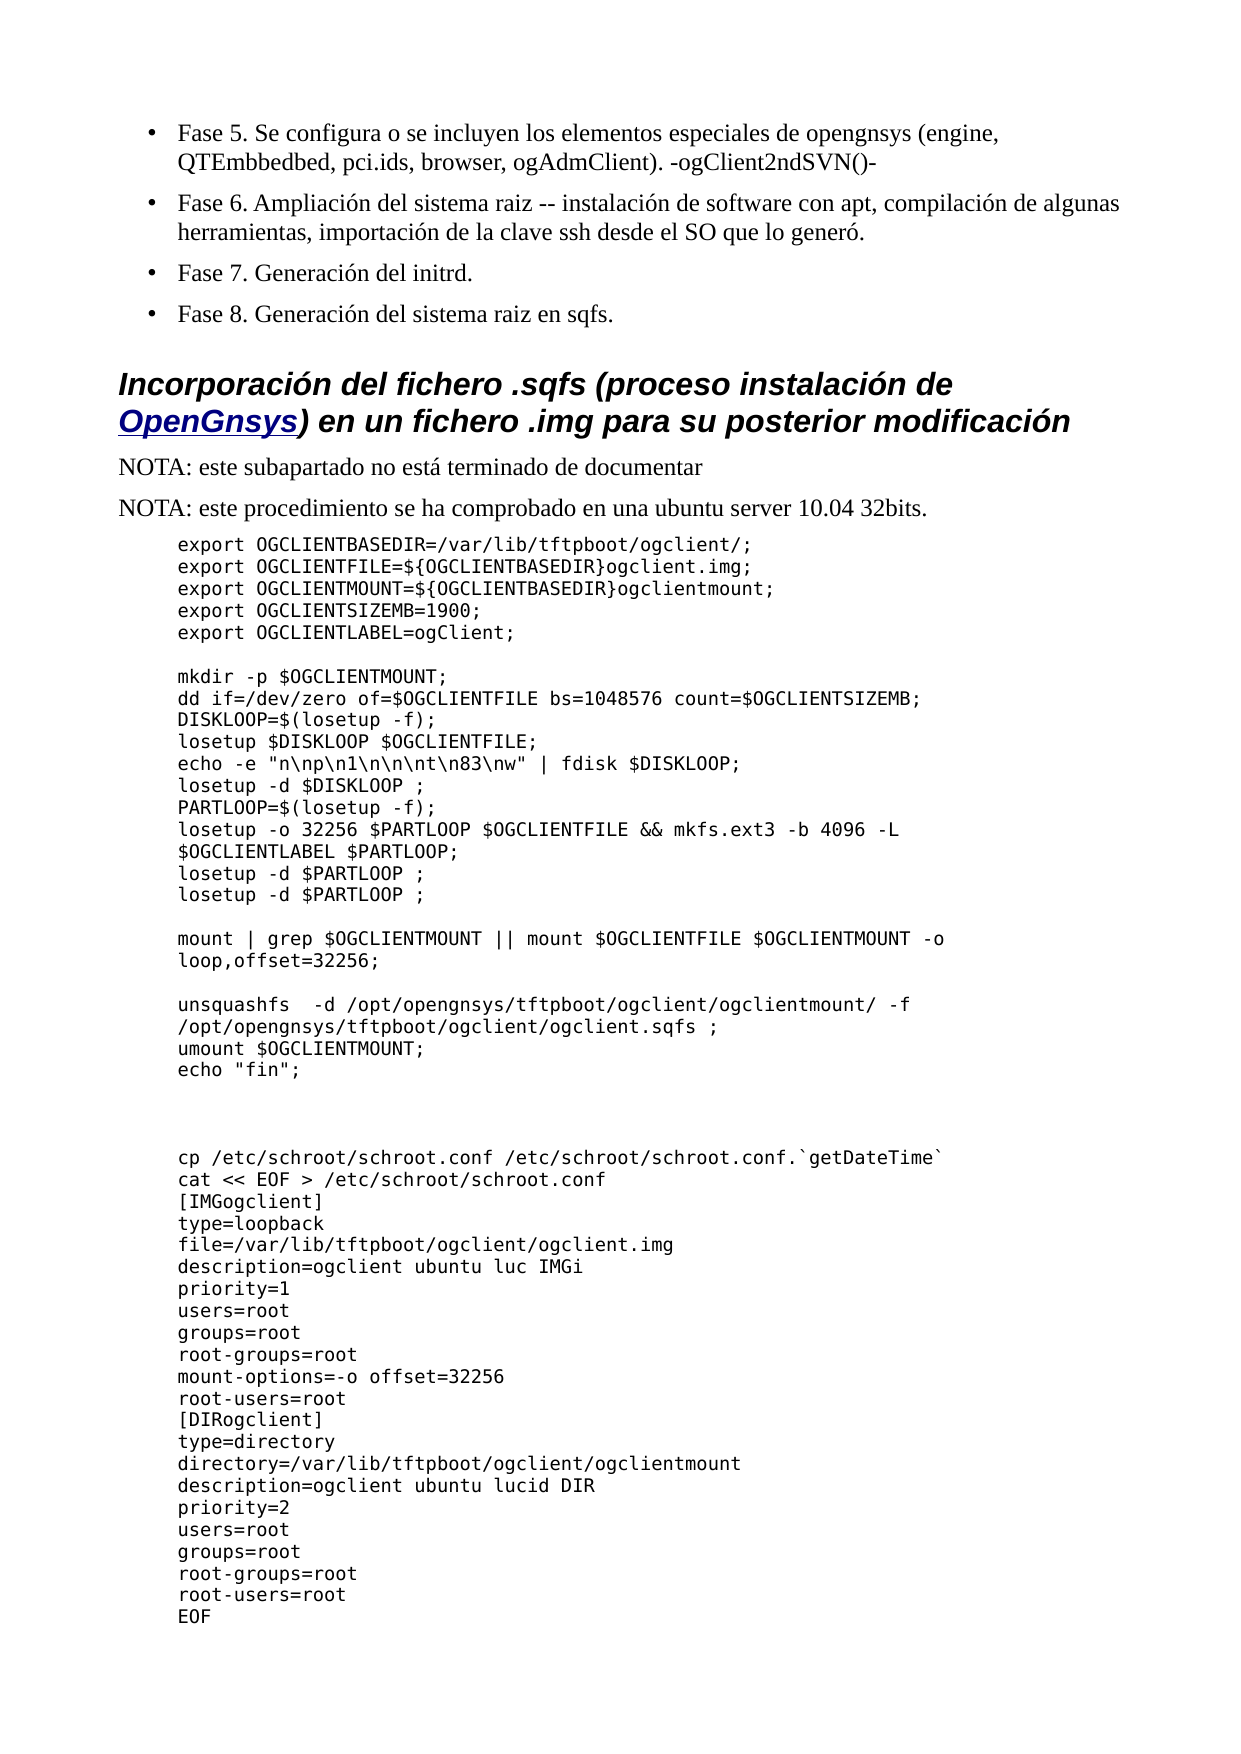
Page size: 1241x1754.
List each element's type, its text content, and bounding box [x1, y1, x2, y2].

list Fase 8. Generación del sistema raiz en sqfs. [148, 299, 1122, 328]
list Fase 6. Ampliación del sistema raiz -- instalación de software con apt, compilación de algunas herramientas, importación de la clave ssh desde el SO que lo generó. [148, 188, 1122, 246]
text NOTA: este procedimiento se ha comprobado en una ubuntu server 10.04 32bits. [118, 493, 1122, 522]
subtitle Incorporación del fichero .sqfs (proceso instalación de OpenGnsys) en un fichero .img para su posterior modificación [118, 366, 1122, 439]
text export OGCLIENTBASEDIR=/var/lib/tftpboot/ogclient/; export OGCLIENTFILE=${OGCLIENTBASEDIR}ogclient.img; export OGCLIENTMOUNT=${OGCLIENTBASEDIR}ogclientmount; export OGCLIENTSIZEMB=1900; export OGCLIENTLABEL=ogClient; mkdir -p $OGCLIENTMOUNT; dd if=/dev/zero of=$OGCLIENTFILE bs=1048576 count=$OGCLIENTSIZEMB; DISKLOOP=$(losetup -f); losetup $DISKLOOP $OGCLIENTFILE; echo -e "n\np\n1\n\n\nt\n83\nw" | fdisk $DISKLOOP; losetup -d $DISKLOOP ; PARTLOOP=$(losetup -f); losetup -o 32256 $PARTLOOP $OGCLIENTFILE && mkfs.ext3 -b 4096 -L $OGCLIENTLABEL $PARTLOOP; losetup -d $PARTLOOP ; losetup -d $PARTLOOP ; mount | grep $OGCLIENTMOUNT || mount $OGCLIENTFILE $OGCLIENTMOUNT -o loop,offset=32256; unsquashfs -d /opt/opengnsys/tftpboot/ogclient/ogclientmount/ -f /opt/opengnsys/tftpboot/ogclient/ogclient.sqfs ; umount $OGCLIENTMOUNT; echo "fin"; cp /etc/schroot/schroot.conf /etc/schroot/schroot.conf.`getDateTime` cat << EOF > /etc/schroot/schroot.conf [IMGogclient] type=loopback file=/var/lib/tftpboot/ogclient/ogclient.img description=ogclient ubuntu luc IMGi priority=1 users=root groups=root root-groups=root mount-options=-o offset=32256 root-users=root [DIRogclient] type=directory directory=/var/lib/tftpboot/ogclient/ogclientmount description=ogclient ubuntu lucid DIR priority=2 users=root groups=root root-groups=root root-users=root EOF [177, 534, 1063, 1628]
text NOTA: este subapartado no está terminado de documentar [118, 452, 1122, 481]
list Fase 5. Se configura o se incluyen los elementos especiales de opengnsys (engine, QTEmbbedbed, pci.ids, browser, ogAdmClient). -ogClient2ndSVN()- [148, 118, 1122, 176]
list Fase 7. Generación del initrd. [148, 258, 1122, 287]
